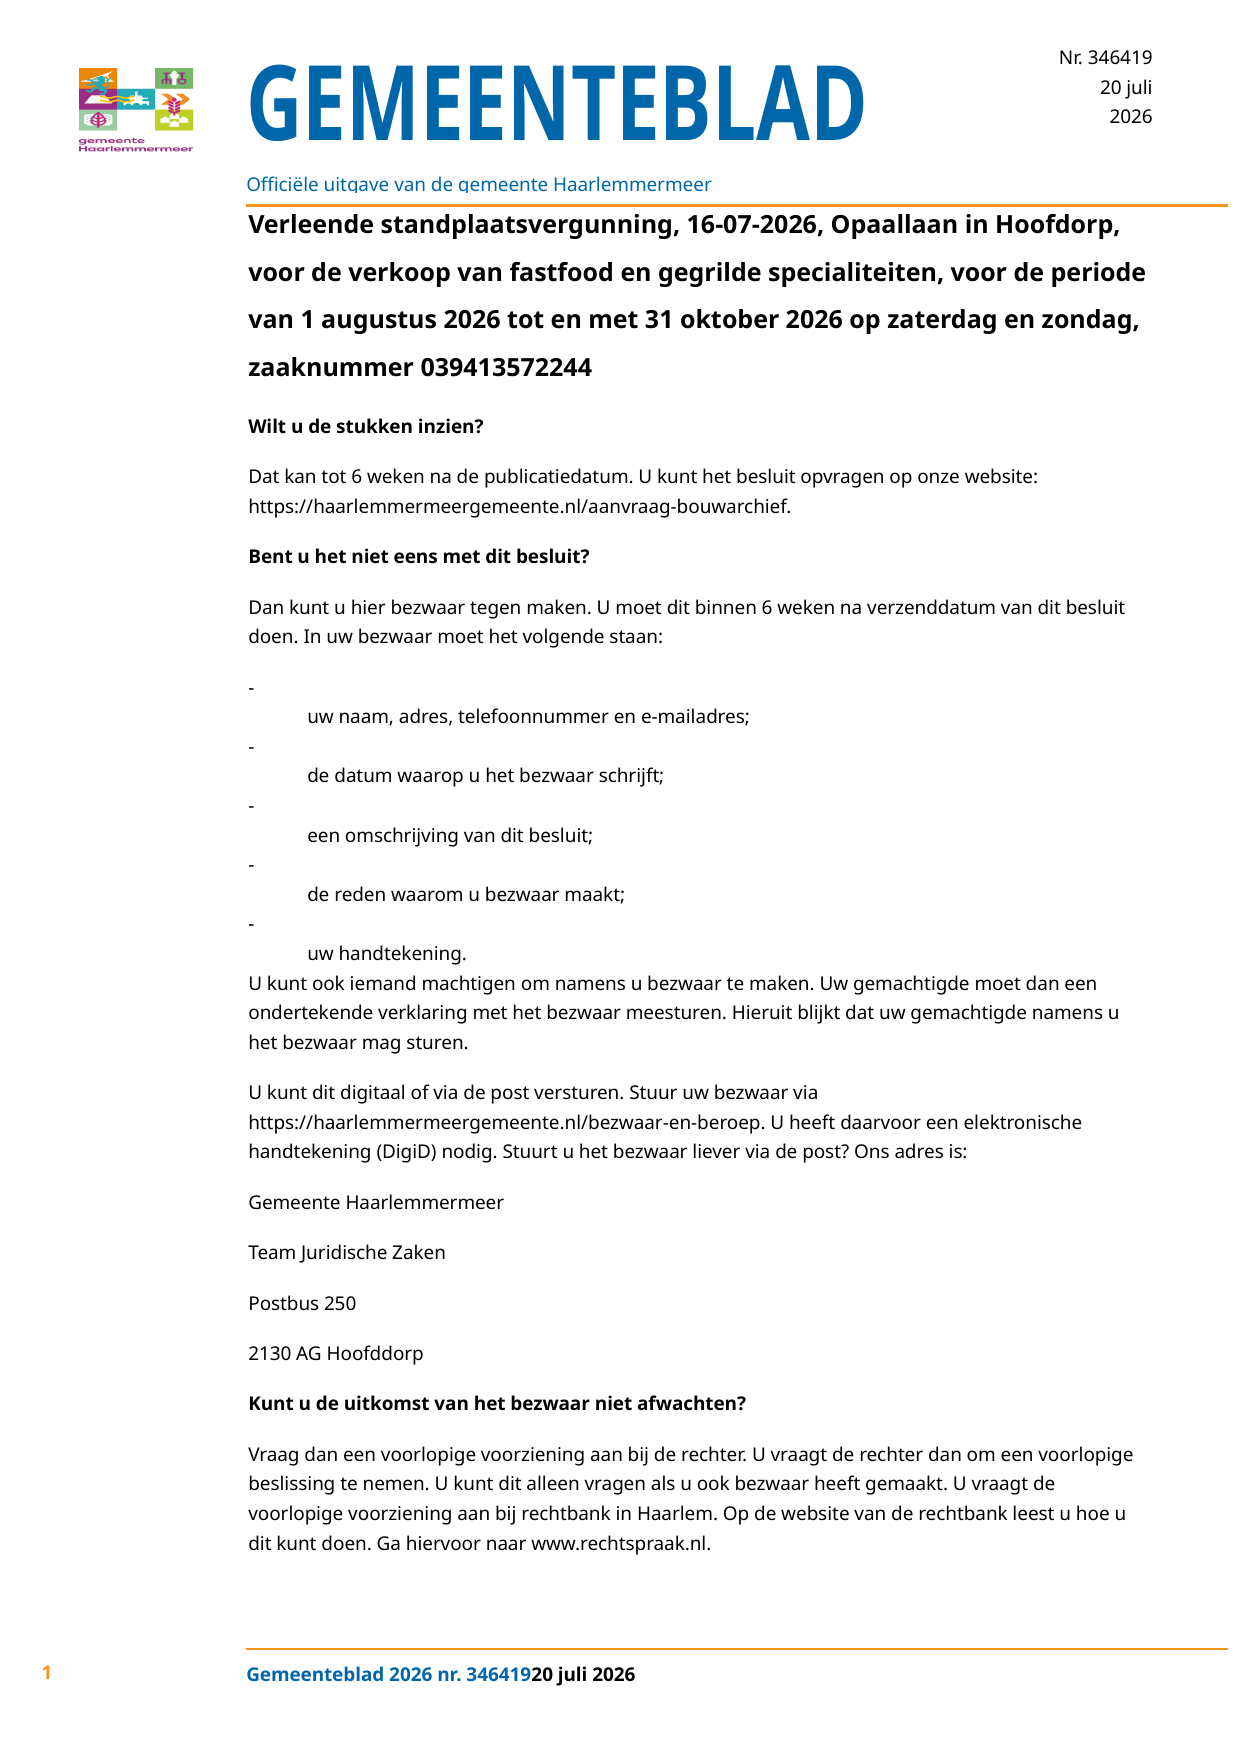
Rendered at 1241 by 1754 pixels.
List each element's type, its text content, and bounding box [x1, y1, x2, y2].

text Kunt u de uitkomst van het bezwaar niet afwachten? [248, 1391, 1152, 1416]
list uw handtekening. [248, 940, 1152, 966]
list uw naam, adres, telefoonnummer en e-mailadres; [248, 703, 1152, 729]
picture [41, 47, 231, 172]
text Bent u het niet eens met dit besluit? [248, 543, 1152, 569]
text Dat kan tot 6 weken na de publicatiedatum. U kunt het besluit opvragen op onze website: https://haarlemmermeergemeente.nl/aanvraag-bouwarchief. [248, 463, 1152, 519]
text Dan kunt u hier bezwaar tegen maken. U moet dit binnen 6 weken na verzenddatum van dit besluit doen. In uw bezwaar moet het volgende staan: [248, 594, 1152, 649]
text Postbus 250 [248, 1290, 1152, 1316]
text Vraag dan een voorlopige voorziening aan bij de rechter. U vraagt de rechter dan om een voorlopige beslissing te nemen. U kunt dit alleen vragen als u ook bezwaar heeft gemaakt. U vraagt de voorlopige voorziening aan bij rechtbank in Haarlem. Op de website van de rechtbank leest u hoe u dit kunt doen. Ga hiervoor naar www.rechtspraak.nl. [248, 1441, 1152, 1556]
text Verleende standplaatsvergunning, 16-07-2026, Opaallaan in Hoofdorp, voor de verkoop van fastfood en gegrilde specialiteiten, voor de periode van 1 augustus 2026 tot en met 31 oktober 2026 op zaterdag en zondag, zaaknummer 039413572244 [248, 207, 1152, 384]
text 2130 AG Hoofddorp [248, 1340, 1152, 1366]
list de datum waarop u het bezwaar schrijft; [248, 763, 1152, 788]
text U kunt ook iemand machtigen om namens u bezwaar te maken. Uw gemachtigde moet dan een ondertekende verklaring met het bezwaar meesturen. Hieruit blijkt dat uw gemachtigde namens u het bezwaar mag sturen. [248, 970, 1152, 1055]
text Team Juridische Zaken [248, 1239, 1152, 1265]
text U kunt dit digitaal of via de post versturen. Stuur uw bezwaar via https://haarlemmermeergemeente.nl/bezwaar-en-beroep. U heeft daarvoor een elektronische handtekening (DigiD) nodig. Stuurt u het bezwaar liever via de post? Ons adres is: [248, 1079, 1152, 1164]
list een omschrijving van dit besluit; [248, 822, 1152, 848]
list de reden waarom u bezwaar maakt; [248, 881, 1152, 907]
text Gemeente Haarlemmermeer [248, 1189, 1152, 1215]
text Wilt u de stukken inzien? [248, 413, 1152, 439]
